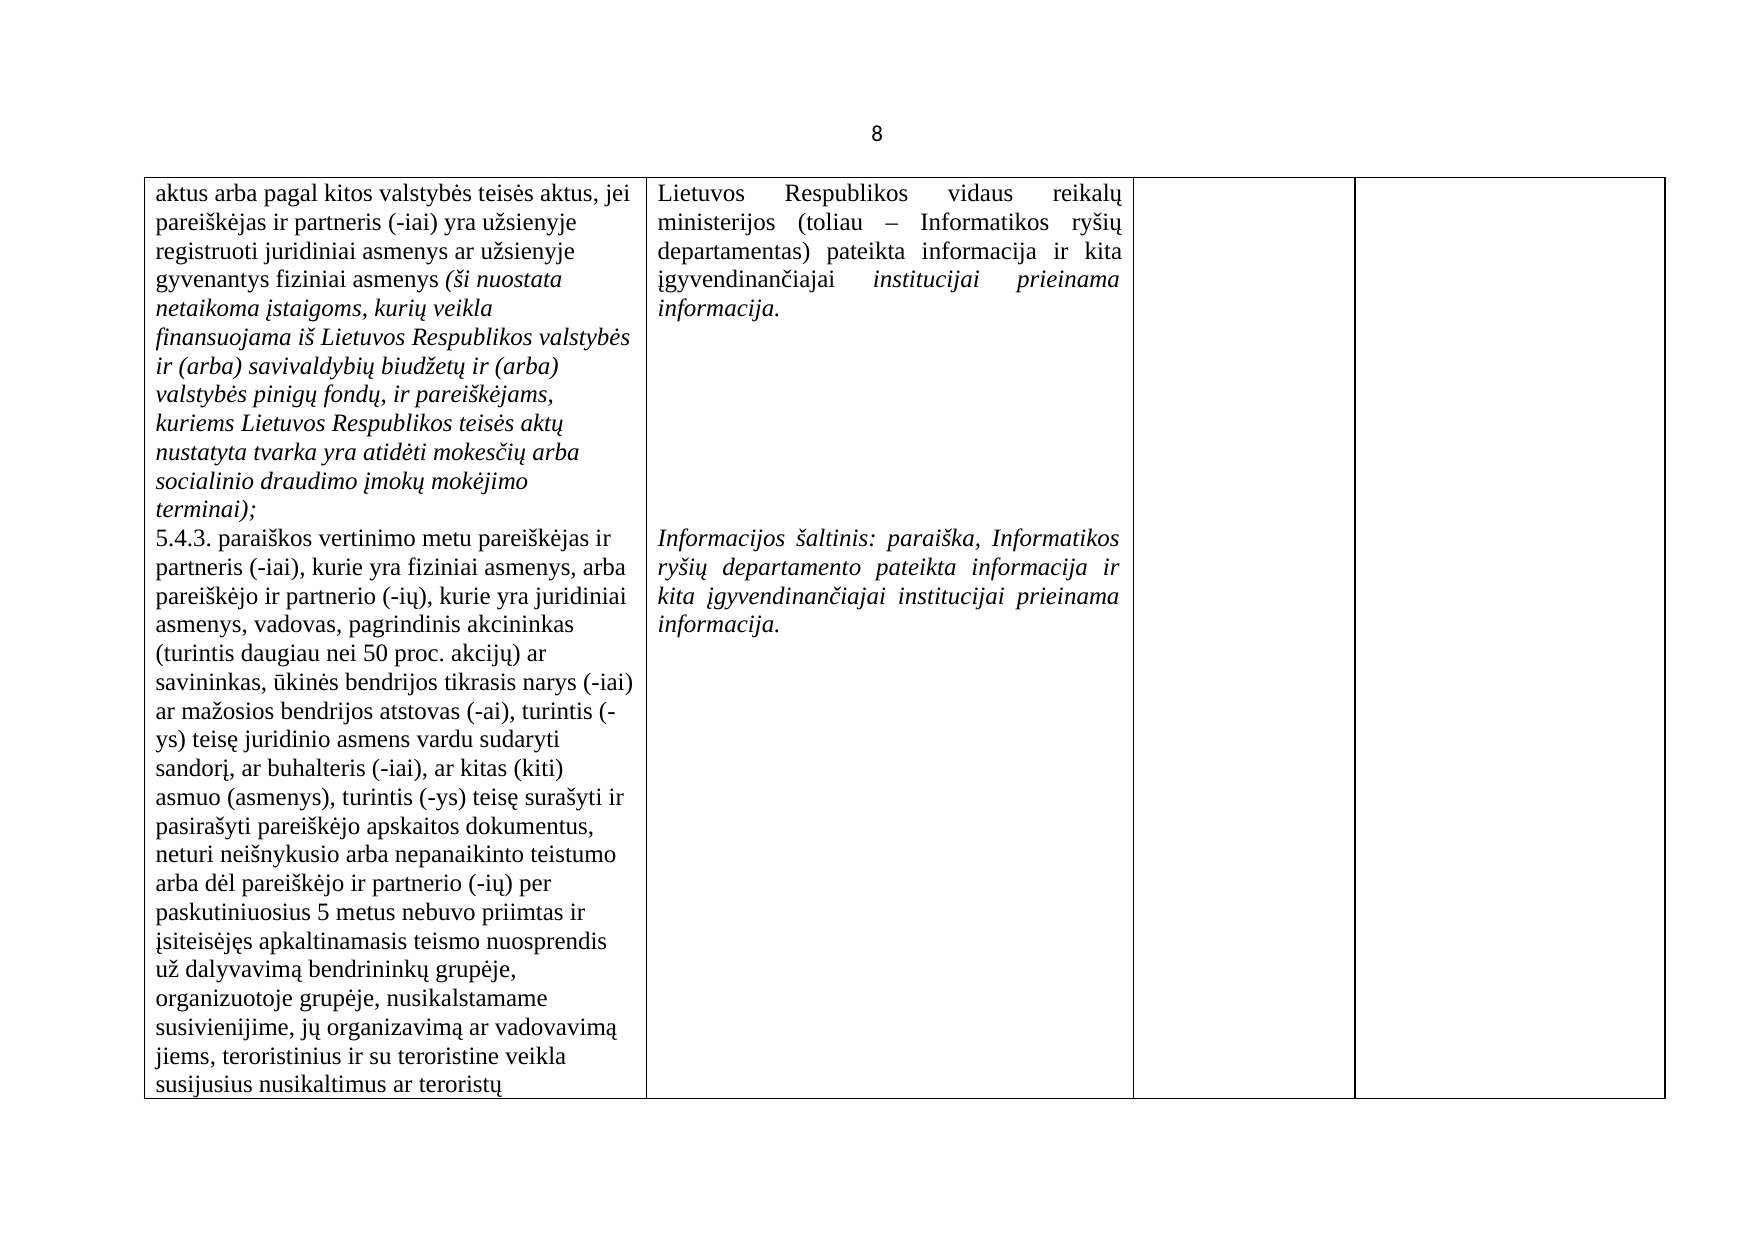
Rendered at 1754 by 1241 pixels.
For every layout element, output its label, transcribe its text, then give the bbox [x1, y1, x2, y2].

table_cell Lietuvos Respublikos vidaus reikalų ministerijos (toliau – Informatikos ryšių departamentas) pateikta informacija ir kita įgyvendinančiajai institucijai prieinama informacija. Informacijos šaltinis: paraiška, Informatikos ryšių departamento pateikta informacija ir kita įgyvendinančiajai institucijai prieinama informacija. [647, 178, 1133, 1098]
table_cell aktus arba pagal kitos valstybės teisės aktus, jei pareiškėjas ir partneris (-iai) yra užsienyje registruoti juridiniai asmenys ar užsienyje gyvenantys fiziniai asmenys (ši nuostata netaikoma įstaigoms, kurių veikla finansuojama iš Lietuvos Respublikos valstybės ir (arba) savivaldybių biudžetų ir (arba) valstybės pinigų fondų, ir pareiškėjams, kuriems Lietuvos Respublikos teisės aktų nustatyta tvarka yra atidėti mokesčių arba socialinio draudimo įmokų mokėjimo terminai); 5.4.3. paraiškos vertinimo metu pareiškėjas ir partneris (-iai), kurie yra fiziniai asmenys, arba pareiškėjo ir partnerio (-ių), kurie yra juridiniai asmenys, vadovas, pagrindinis akcininkas (turintis daugiau nei 50 proc. akcijų) ar savininkas, ūkinės bendrijos tikrasis narys (-iai) ar mažosios bendrijos atstovas (-ai), turintis (-ys) teisę juridinio asmens vardu sudaryti sandorį, ar buhalteris (-iai), ar kitas (kiti) asmuo (asmenys), turintis (-ys) teisę surašyti ir pasirašyti pareiškėjo apskaitos dokumentus, neturi neišnykusio arba nepanaikinto teistumo arba dėl pareiškėjo ir partnerio (-ių) per paskutiniuosius 5 metus nebuvo priimtas ir įsiteisėjęs apkaltinamasis teismo nuosprendis už dalyvavimą bendrininkų grupėje, organizuotoje grupėje, nusikalstamame susivienijime, jų organizavimą ar vadovavimą jiems, teroristinius ir su teroristine veikla susijusius nusikaltimus ar teroristų [145, 178, 646, 1098]
table_cell [1134, 178, 1354, 1098]
table_cell [1356, 178, 1664, 1098]
